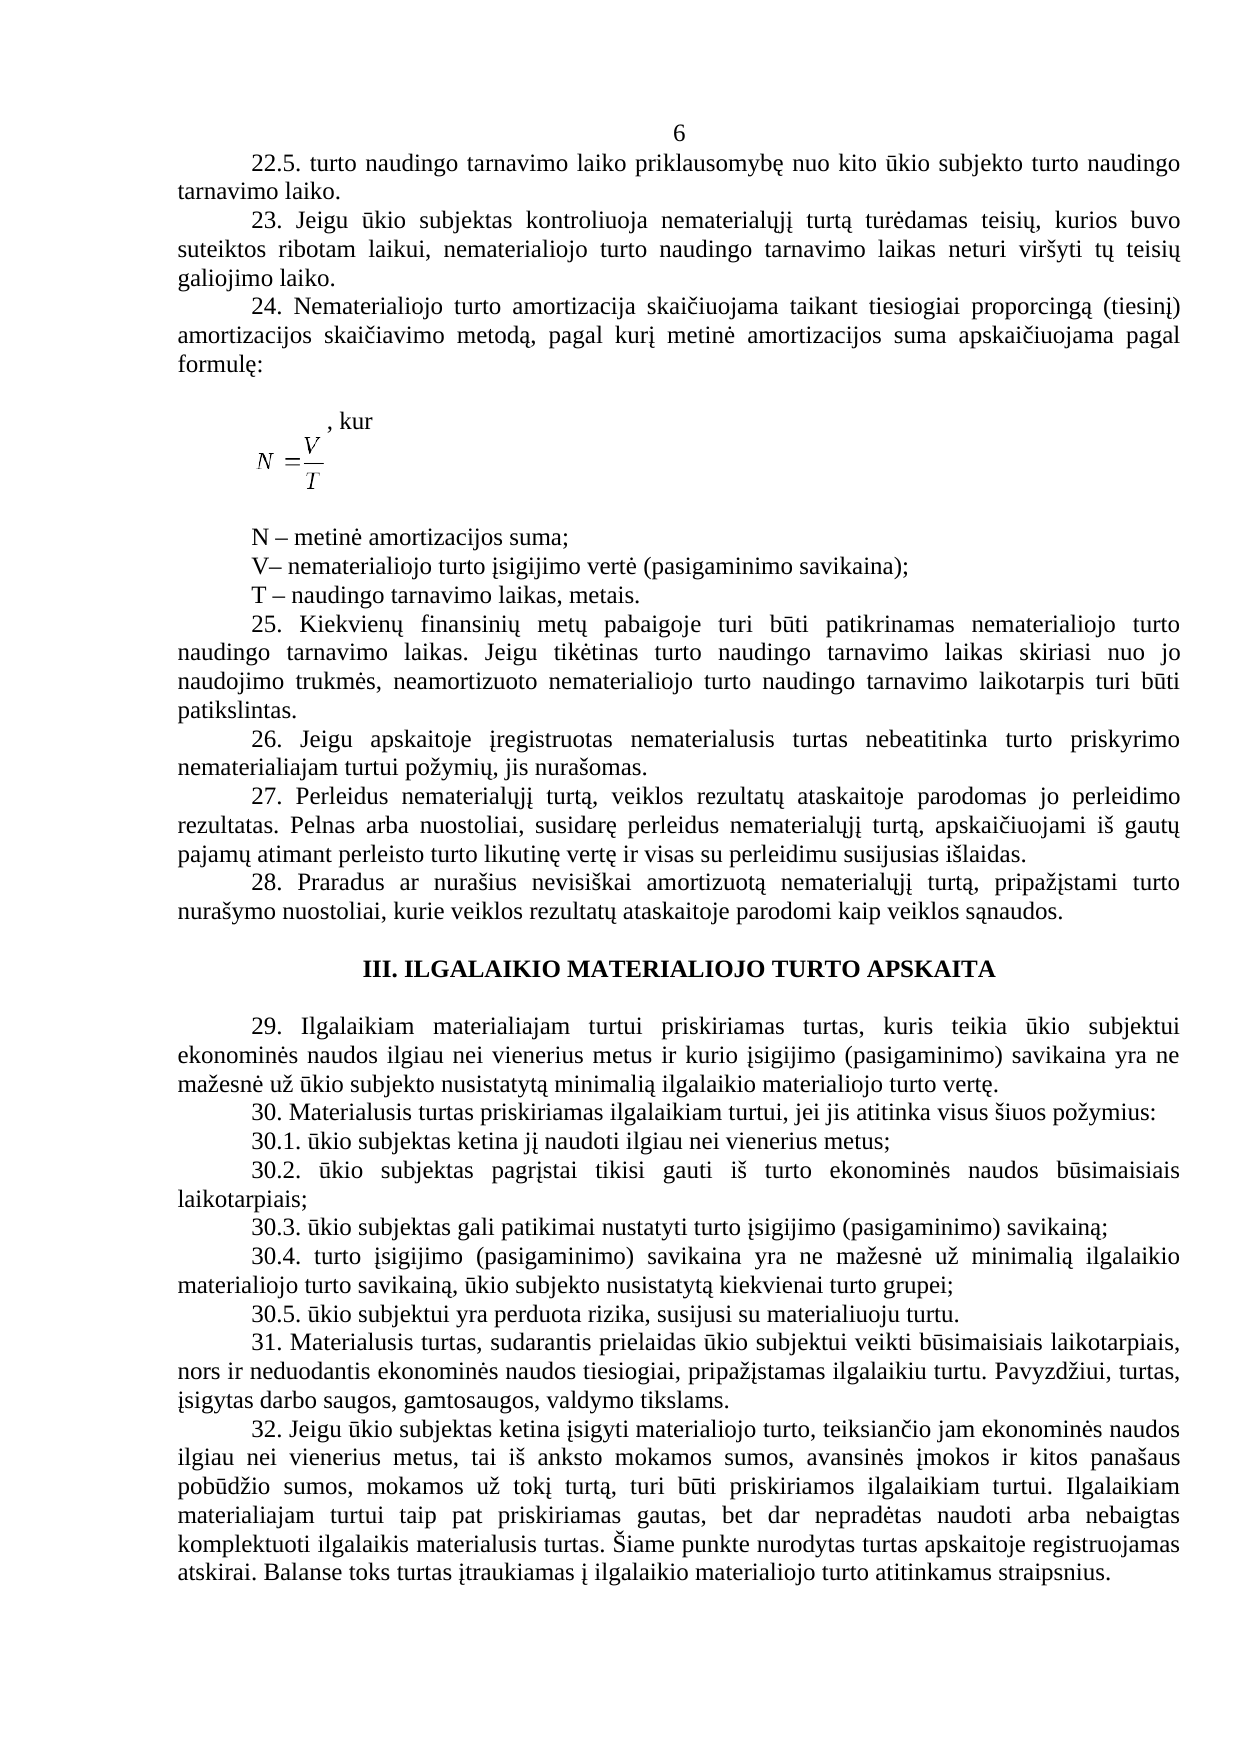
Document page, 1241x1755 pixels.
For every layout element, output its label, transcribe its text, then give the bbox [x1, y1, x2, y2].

text N – metinė amortizacijos suma; [177, 522, 1181, 551]
text 22.5. turto naudingo tarnavimo laiko priklausomybę nuo kito ūkio subjekto turto naudingo tarnavimo laiko. [177, 148, 1181, 205]
text 32. Jeigu ūkio subjektas ketina įsigyti materialiojo turto, teiksiančio jam ekonominės naudos ilgiau nei vienerius metus, tai iš anksto mokamos sumos, avansinės įmokos ir kitos panašaus pobūdžio sumos, mokamos už tokį turtą, turi būti priskiriamos ilgalaikiam turtui. Ilgalaikiam materialiajam turtui taip pat priskiriamas gautas, bet dar nepradėtas naudoti arba nebaigtas komplektuoti ilgalaikis materialusis turtas. Šiame punkte nurodytas turtas apskaitoje registruojamas atskirai. Balanse toks turtas įtraukiamas į ilgalaikio materialiojo turto atitinkamus straipsnius. [177, 1414, 1181, 1586]
text 25. Kiekvienų finansinių metų pabaigoje turi būti patikrinamas nematerialiojo turto naudingo tarnavimo laikas. Jeigu tikėtinas turto naudingo tarnavimo laikas skiriasi nuo jo naudojimo trukmės, neamortizuoto nematerialiojo turto naudingo tarnavimo laikotarpis turi būti patikslintas. [177, 609, 1181, 724]
text 28. Praradus ar nurašius nevisiškai amortizuotą nematerialųjį turtą, pripažįstami turto nurašymo nuostoliai, kurie veiklos rezultatų ataskaitoje parodomi kaip veiklos sąnaudos. [177, 867, 1181, 925]
text 24. Nematerialiojo turto amortizacija skaičiuojama taikant tiesiogiai proporcingą (tiesinį) amortizacijos skaičiavimo metodą, pagal kurį metinė amortizacijos suma apskaičiuojama pagal formulę: [177, 291, 1181, 378]
text 26. Jeigu apskaitoje įregistruotas nematerialusis turtas nebeatitinka turto priskyrimo nematerialiajam turtui požymių, jis nurašomas. [177, 724, 1181, 781]
text 30.5. ūkio subjektui yra perduota rizika, susijusi su materialiuoju turtu. [177, 1299, 1181, 1327]
text 30.1. ūkio subjektas ketina jį naudoti ilgiau nei vienerius metus; [177, 1126, 1181, 1155]
text V– nematerialiojo turto įsigijimo vertė (pasigaminimo savikaina); [177, 551, 1181, 580]
text , kur [177, 406, 1181, 494]
text T – naudingo tarnavimo laikas, metais. [177, 580, 1181, 609]
text 30.3. ūkio subjektas gali patikimai nustatyti turto įsigijimo (pasigaminimo) savikainą; [177, 1212, 1181, 1241]
text 30.4. turto įsigijimo (pasigaminimo) savikaina yra ne mažesnė už minimalią ilgalaikio materialiojo turto savikainą, ūkio subjekto nusistatytą kiekvienai turto grupei; [177, 1241, 1181, 1299]
text 30.2. ūkio subjektas pagrįstai tikisi gauti iš turto ekonominės naudos būsimaisiais laikotarpiais; [177, 1155, 1181, 1212]
text III. ILGALAIKIO MATERIALIOJO TURTO APSKAITA [177, 954, 1181, 982]
text 30. Materialusis turtas priskiriamas ilgalaikiam turtui, jei jis atitinka visus šiuos požymius: [177, 1097, 1181, 1126]
text 31. Materialusis turtas, sudarantis prielaidas ūkio subjektui veikti būsimaisiais laikotarpiais, nors ir neduodantis ekonominės naudos tiesiogiai, pripažįstamas ilgalaikiu turtu. Pavyzdžiui, turtas, įsigytas darbo saugos, gamtosaugos, valdymo tikslams. [177, 1327, 1181, 1414]
text 27. Perleidus nematerialųjį turtą, veiklos rezultatų ataskaitoje parodomas jo perleidimo rezultatas. Pelnas arba nuostoliai, susidarę perleidus nematerialųjį turtą, apskaičiuojami iš gautų pajamų atimant perleisto turto likutinę vertę ir visas su perleidimu susijusias išlaidas. [177, 781, 1181, 867]
text 23. Jeigu ūkio subjektas kontroliuoja nematerialųjį turtą turėdamas teisių, kurios buvo suteiktos ribotam laikui, nematerialiojo turto naudingo tarnavimo laikas neturi viršyti tų teisių galiojimo laiko. [177, 205, 1181, 291]
text 29. Ilgalaikiam materialiajam turtui priskiriamas turtas, kuris teikia ūkio subjektui ekonominės naudos ilgiau nei vienerius metus ir kurio įsigijimo (pasigaminimo) savikaina yra ne mažesnė už ūkio subjekto nusistatytą minimalią ilgalaikio materialiojo turto vertę. [177, 1011, 1181, 1097]
